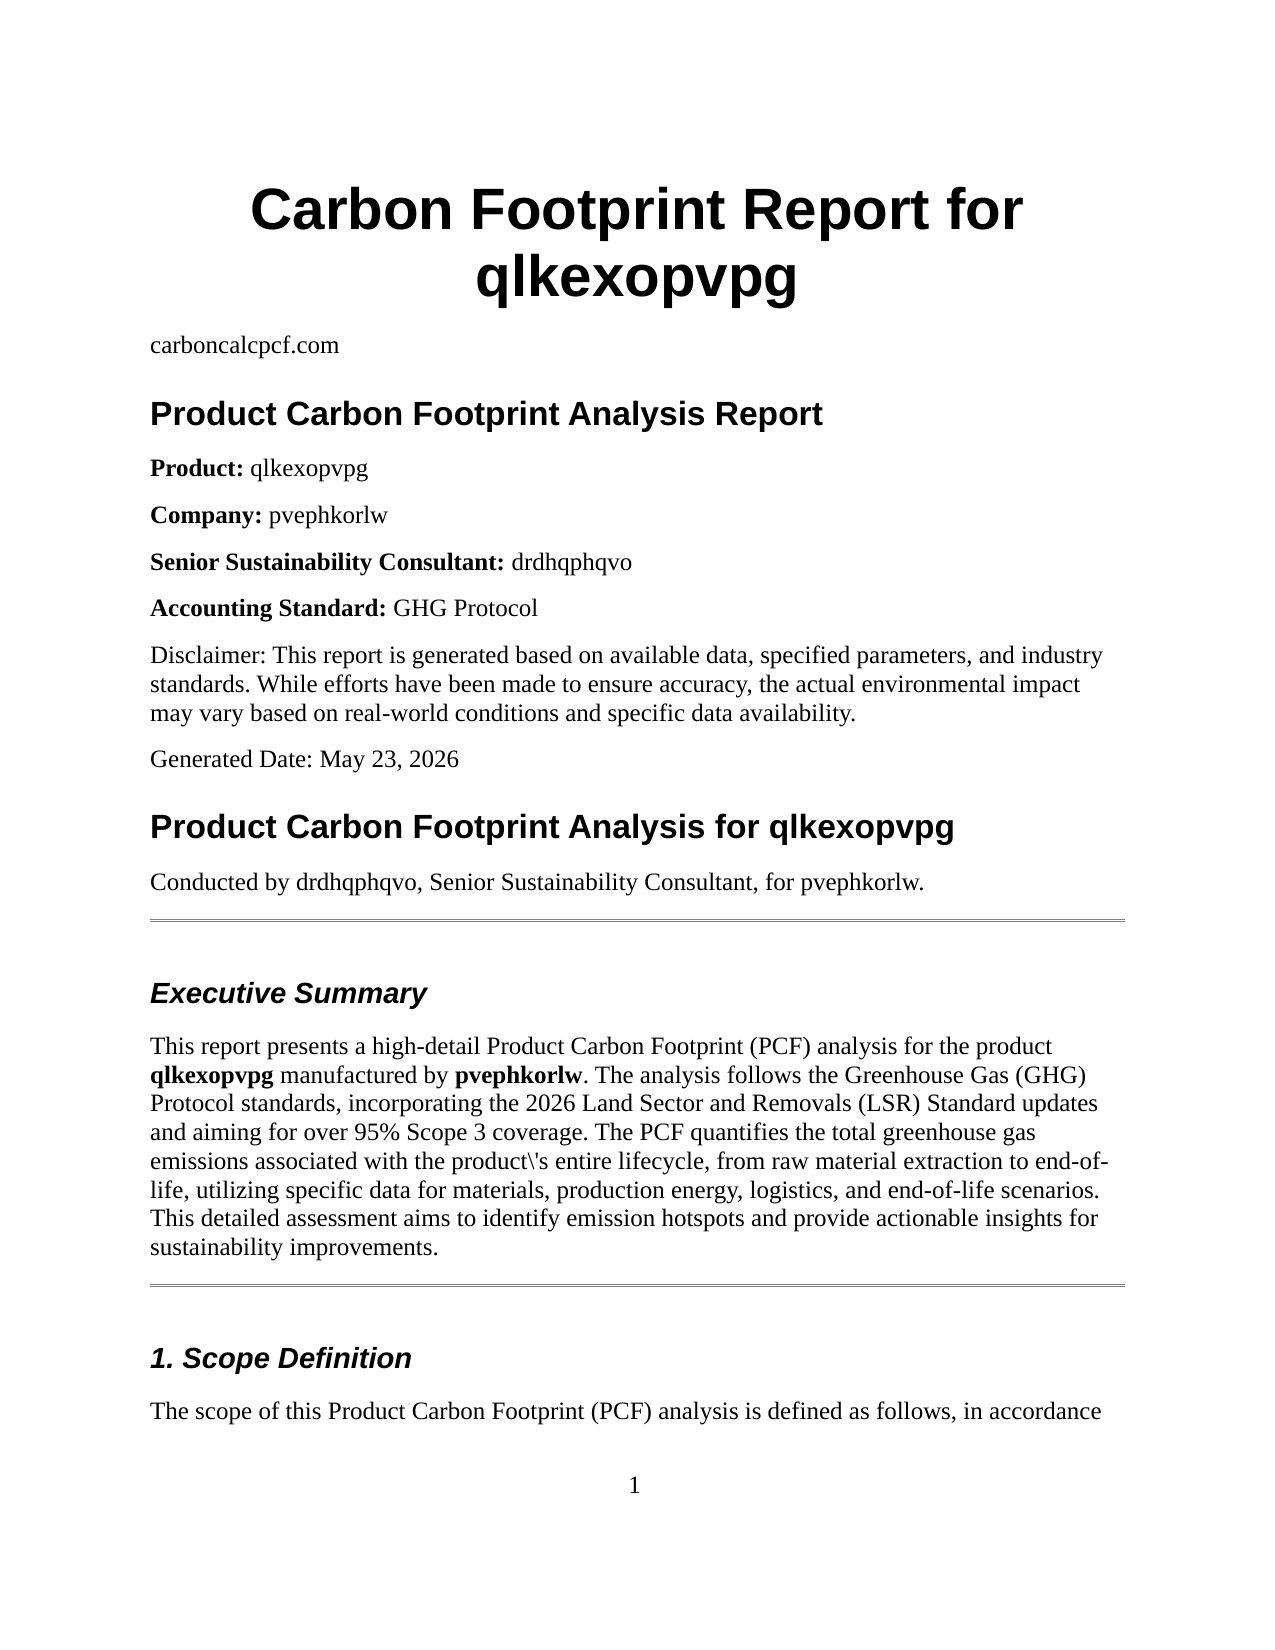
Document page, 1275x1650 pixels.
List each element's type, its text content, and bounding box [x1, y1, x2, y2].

text Disclaimer: This report is generated based on available data, specified parameters, and industry standards. While efforts have been made to ensure accuracy, the actual environmental impact may vary based on real-world conditions and specific data availability. [150, 640, 1125, 726]
subtitle 1. Scope Definition [150, 1341, 1125, 1374]
title Carbon Footprint Report for qlkexopvpg [150, 175, 1125, 309]
text Product: qlkexopvpg [150, 453, 1125, 482]
text The scope of this Product Carbon Footprint (PCF) analysis is defined as follows, in accordance [150, 1396, 1125, 1425]
text Senior Sustainability Consultant: drdhqphqvo [150, 547, 1125, 576]
text carboncalcpcf.com [150, 331, 1125, 359]
subtitle Product Carbon Footprint Analysis Report [150, 393, 1125, 432]
text Accounting Standard: GHG Protocol [150, 593, 1125, 622]
text Company: pvephkorlw [150, 500, 1125, 529]
text This report presents a high-detail Product Carbon Footprint (PCF) analysis for the product qlkexopvpg manufactured by pvephkorlw. The analysis follows the Greenhouse Gas (GHG) Protocol standards, incorporating the 2026 Land Sector and Removals (LSR) Standard updates and aiming for over 95% Scope 3 coverage. The PCF quantifies the total greenhouse gas emissions associated with the product\'s entire lifecycle, from raw material extraction to end-of-life, utilizing specific data for materials, production energy, logistics, and end-of-life scenarios. This detailed assessment aims to identify emission hotspots and provide actionable insights for sustainability improvements. [150, 1031, 1125, 1261]
subtitle Executive Summary [150, 976, 1125, 1009]
text Generated Date: May 23, 2026 [150, 744, 1125, 773]
subtitle Product Carbon Footprint Analysis for qlkexopvpg [150, 807, 1125, 846]
text Conducted by drdhqphqvo, Senior Sustainability Consultant, for pvephkorlw. [150, 867, 1125, 896]
